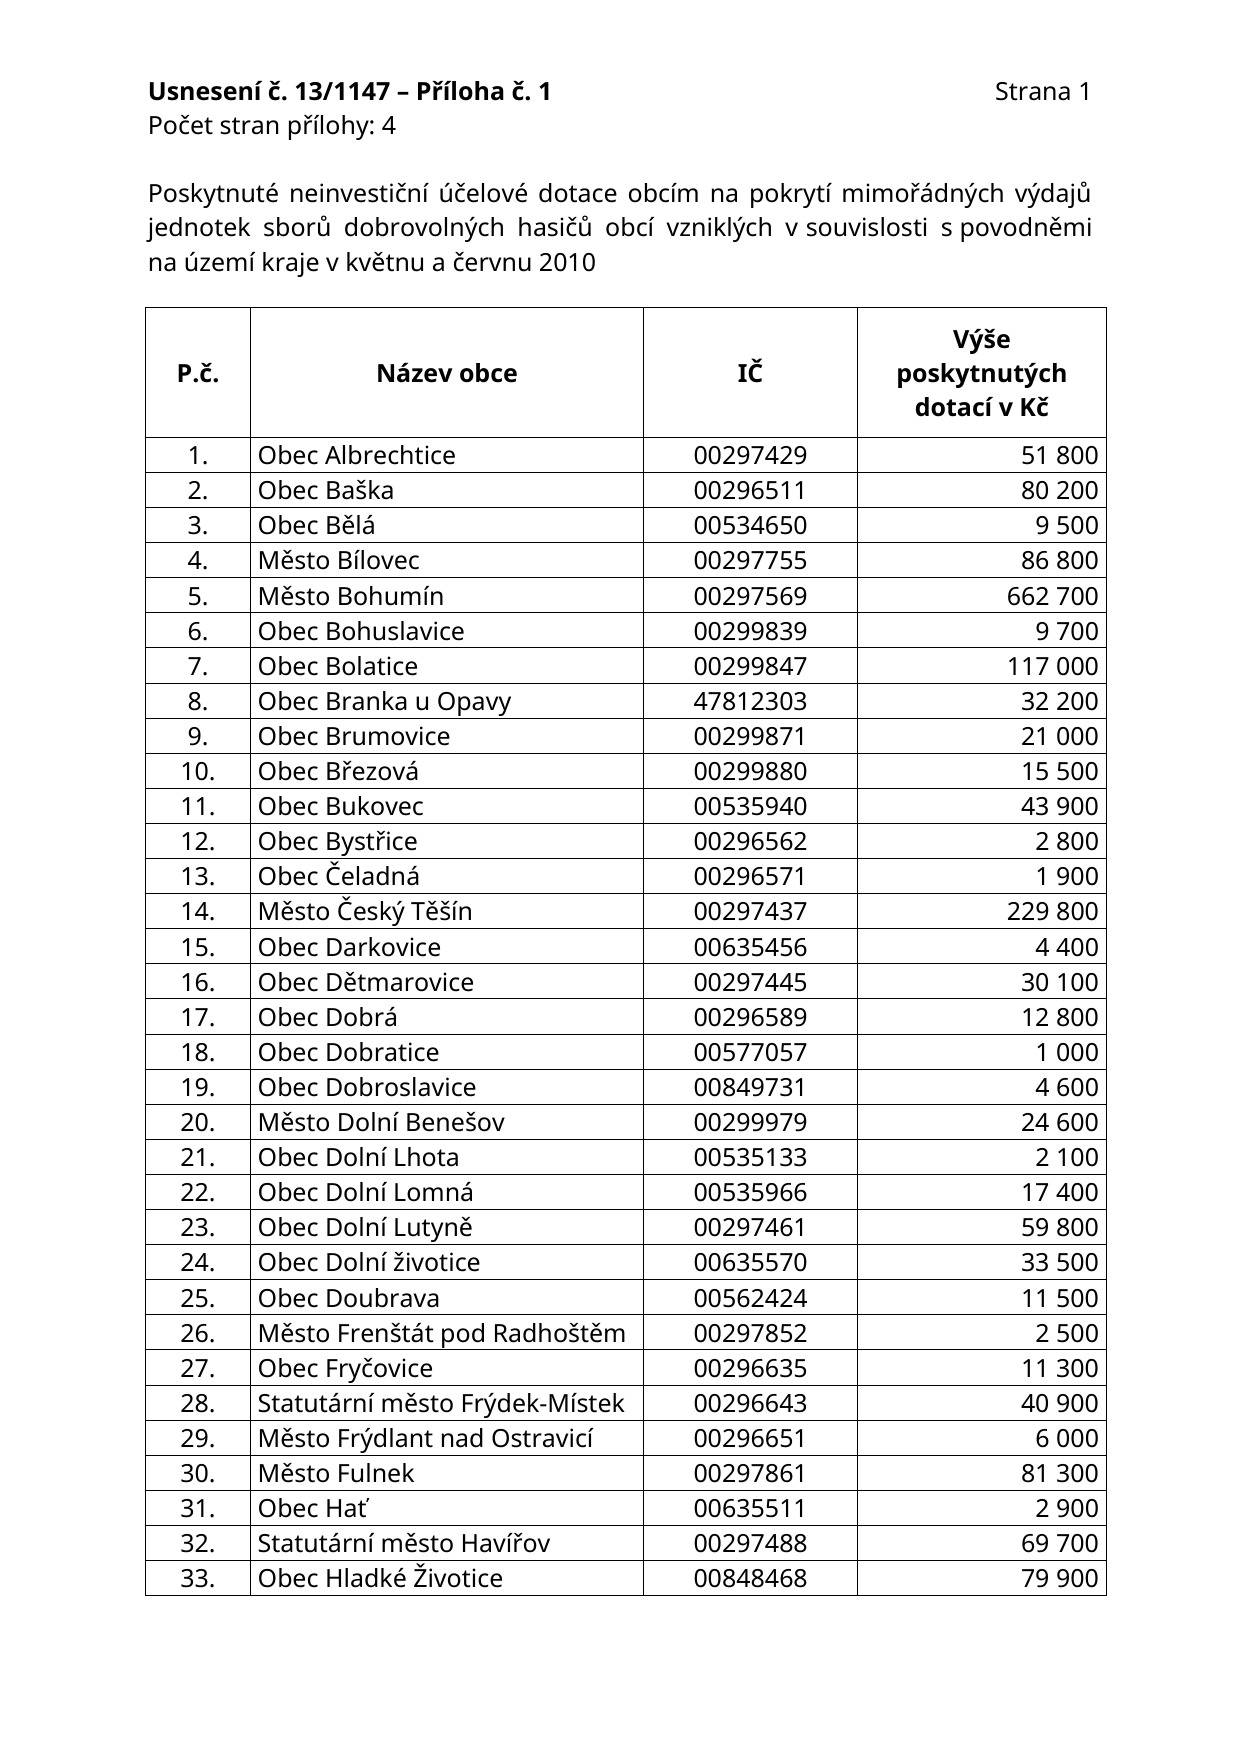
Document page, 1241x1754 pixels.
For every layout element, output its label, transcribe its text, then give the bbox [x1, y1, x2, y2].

table_cell 23. [146, 1210, 250, 1244]
table_cell 32. [146, 1526, 250, 1560]
table_cell 00297755 [644, 543, 857, 577]
table_cell Obec Čeladná [251, 859, 643, 893]
table_cell 00534650 [644, 508, 857, 542]
table_cell Statutární město Havířov [251, 1526, 643, 1560]
table_cell 11. [146, 789, 250, 823]
table_cell 2 100 [858, 1140, 1106, 1174]
table_cell 3. [146, 508, 250, 542]
table_cell 69 700 [858, 1526, 1106, 1560]
table_cell 6 000 [858, 1421, 1106, 1455]
table_cell 33 500 [858, 1245, 1106, 1279]
table_cell 80 200 [858, 473, 1106, 507]
table_cell 00297488 [644, 1526, 857, 1560]
table_cell 00297445 [644, 964, 857, 998]
table_cell 2 900 [858, 1491, 1106, 1525]
table_cell 29. [146, 1421, 250, 1455]
table_cell Obec Baška [251, 473, 643, 507]
table_cell 24 600 [858, 1105, 1106, 1139]
table_cell Obec Branka u Opavy [251, 684, 643, 717]
table_cell 00635456 [644, 929, 857, 963]
table_cell 86 800 [858, 543, 1106, 577]
table_cell 00299839 [644, 613, 857, 647]
table_cell Obec Dolní životice [251, 1245, 643, 1279]
table_cell 1 000 [858, 1035, 1106, 1068]
table_cell 4 400 [858, 929, 1106, 963]
table_cell 13. [146, 859, 250, 893]
table_header Název obce [251, 308, 643, 437]
table_cell 7. [146, 648, 250, 682]
table_cell 00297429 [644, 438, 857, 472]
table_cell 229 800 [858, 894, 1106, 928]
table_cell 28. [146, 1386, 250, 1419]
table_cell Obec Dětmarovice [251, 964, 643, 998]
table_cell 00297569 [644, 578, 857, 612]
table_cell 18. [146, 1035, 250, 1068]
table_cell Obec Doubrava [251, 1280, 643, 1314]
table_cell 12 800 [858, 999, 1106, 1033]
table_cell 1 900 [858, 859, 1106, 893]
table_cell Obec Dobroslavice [251, 1070, 643, 1104]
table_cell 20. [146, 1105, 250, 1139]
table_cell 00297861 [644, 1456, 857, 1490]
table_cell 79 900 [858, 1561, 1106, 1595]
table_cell 00562424 [644, 1280, 857, 1314]
table_cell 26. [146, 1315, 250, 1349]
table_cell Město Český Těšín [251, 894, 643, 928]
table_cell 00299880 [644, 754, 857, 788]
table_cell 2 500 [858, 1315, 1106, 1349]
table_cell 00577057 [644, 1035, 857, 1068]
table_header P.č. [146, 308, 250, 437]
table_cell 21 000 [858, 719, 1106, 753]
table_cell 6. [146, 613, 250, 647]
table_cell 30. [146, 1456, 250, 1490]
table_cell 14. [146, 894, 250, 928]
table_cell 2. [146, 473, 250, 507]
table_cell 22. [146, 1175, 250, 1209]
table_cell Obec Fryčovice [251, 1350, 643, 1384]
table_cell 00296511 [644, 473, 857, 507]
table_cell Obec Hať [251, 1491, 643, 1525]
table_cell 00848468 [644, 1561, 857, 1595]
table_cell Statutární město Frýdek-Místek [251, 1386, 643, 1419]
table_cell 00535940 [644, 789, 857, 823]
table_cell 16. [146, 964, 250, 998]
table_cell 117 000 [858, 648, 1106, 682]
table_cell 30 100 [858, 964, 1106, 998]
table_cell 47812303 [644, 684, 857, 717]
table_cell Město Bohumín [251, 578, 643, 612]
table_cell 17 400 [858, 1175, 1106, 1209]
table_cell 81 300 [858, 1456, 1106, 1490]
table_cell 59 800 [858, 1210, 1106, 1244]
table_cell 00849731 [644, 1070, 857, 1104]
table_cell 9. [146, 719, 250, 753]
table_cell 00535966 [644, 1175, 857, 1209]
table_cell Obec Brumovice [251, 719, 643, 753]
table_cell 27. [146, 1350, 250, 1384]
table_cell Obec Darkovice [251, 929, 643, 963]
table_cell 43 900 [858, 789, 1106, 823]
table_cell 00296562 [644, 824, 857, 858]
table_cell 5. [146, 578, 250, 612]
table_cell Obec Bohuslavice [251, 613, 643, 647]
table_cell Obec Dolní Lutyně [251, 1210, 643, 1244]
table_cell 33. [146, 1561, 250, 1595]
table_cell Město Fulnek [251, 1456, 643, 1490]
table_cell Obec Dobrá [251, 999, 643, 1033]
table_cell 00299871 [644, 719, 857, 753]
table_header IČ [644, 308, 857, 437]
table_header Výše poskytnutých dotací v Kč [858, 308, 1106, 437]
table_cell 00299847 [644, 648, 857, 682]
table_cell 19. [146, 1070, 250, 1104]
table_cell 00635511 [644, 1491, 857, 1525]
table_cell 00296571 [644, 859, 857, 893]
table_cell Obec Bělá [251, 508, 643, 542]
table_cell 15 500 [858, 754, 1106, 788]
table_cell 00296651 [644, 1421, 857, 1455]
table_cell 10. [146, 754, 250, 788]
table_cell 00296589 [644, 999, 857, 1033]
table_cell 00297437 [644, 894, 857, 928]
table_cell Město Frýdlant nad Ostravicí [251, 1421, 643, 1455]
table_cell 32 200 [858, 684, 1106, 717]
table_cell 00297461 [644, 1210, 857, 1244]
table_cell 00535133 [644, 1140, 857, 1174]
table_cell Obec Bystřice [251, 824, 643, 858]
table_cell 2 800 [858, 824, 1106, 858]
table_cell 00297852 [644, 1315, 857, 1349]
table_cell 00635570 [644, 1245, 857, 1279]
table_cell Obec Dobratice [251, 1035, 643, 1068]
table_cell 9 700 [858, 613, 1106, 647]
table_cell Město Frenštát pod Radhoštěm [251, 1315, 643, 1349]
table_cell 00296643 [644, 1386, 857, 1419]
table_cell 11 300 [858, 1350, 1106, 1384]
table_cell 00299979 [644, 1105, 857, 1139]
table_cell 31. [146, 1491, 250, 1525]
table_cell 40 900 [858, 1386, 1106, 1419]
table_cell 51 800 [858, 438, 1106, 472]
table_cell 17. [146, 999, 250, 1033]
table_cell 4. [146, 543, 250, 577]
table_cell 15. [146, 929, 250, 963]
table_cell 21. [146, 1140, 250, 1174]
table_cell Obec Hladké Životice [251, 1561, 643, 1595]
table_cell 00296635 [644, 1350, 857, 1384]
text Poskytnuté neinvestiční účelové dotace obcím na pokrytí mimořádných výdajů jednotek sborů dobrovolných hasičů obcí vzniklých v souvislosti s povodněmi na území kraje v květnu a červnu 2010 [148, 176, 1092, 278]
table_cell Obec Albrechtice [251, 438, 643, 472]
table_cell 4 600 [858, 1070, 1106, 1104]
table_cell Obec Dolní Lomná [251, 1175, 643, 1209]
table_cell Město Dolní Benešov [251, 1105, 643, 1139]
table_cell 12. [146, 824, 250, 858]
table_cell Obec Bukovec [251, 789, 643, 823]
table_cell 662 700 [858, 578, 1106, 612]
table_cell 8. [146, 684, 250, 717]
table_cell Obec Dolní Lhota [251, 1140, 643, 1174]
table_cell 9 500 [858, 508, 1106, 542]
table_cell 25. [146, 1280, 250, 1314]
table_cell 11 500 [858, 1280, 1106, 1314]
table_cell 1. [146, 438, 250, 472]
table_cell Město Bílovec [251, 543, 643, 577]
table_cell 24. [146, 1245, 250, 1279]
table_cell Obec Březová [251, 754, 643, 788]
table_cell Obec Bolatice [251, 648, 643, 682]
